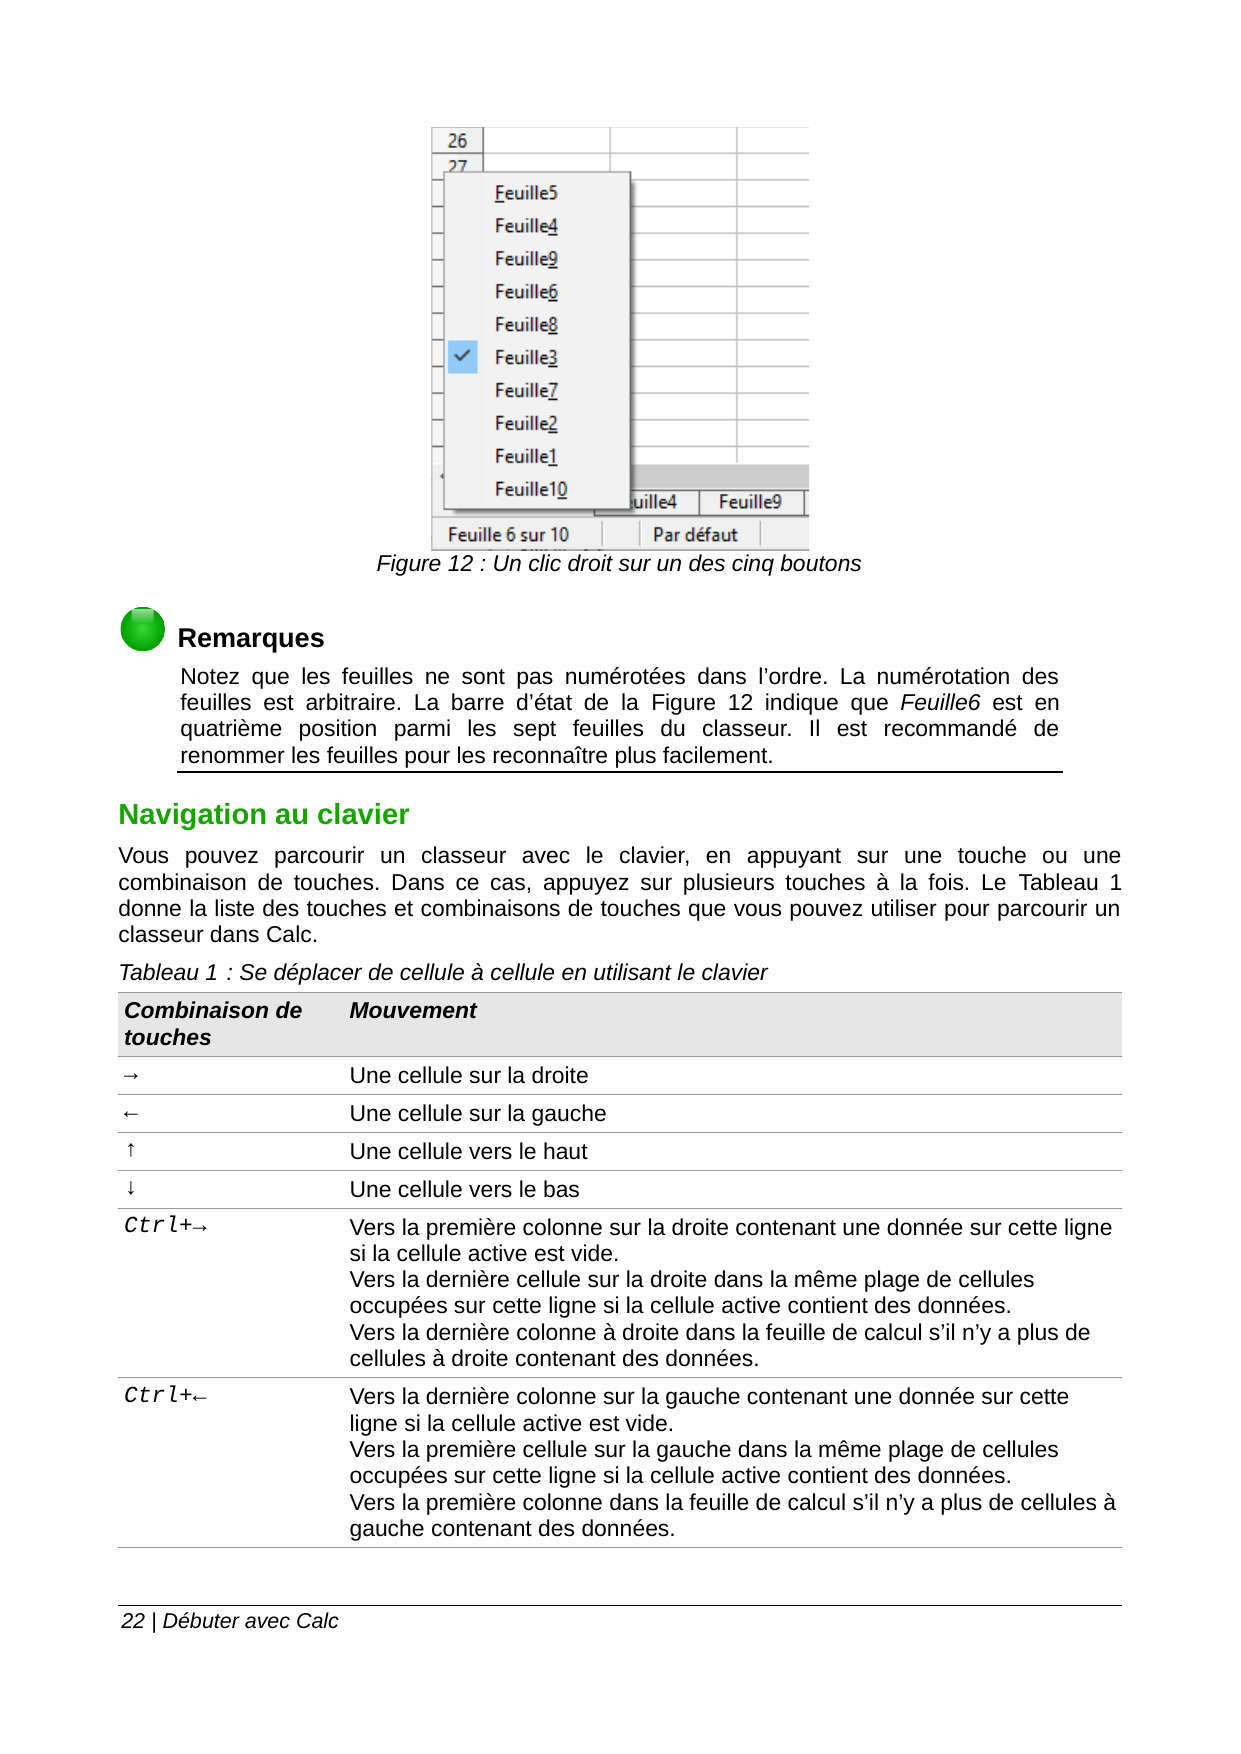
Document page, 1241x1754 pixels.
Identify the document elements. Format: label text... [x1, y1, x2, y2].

subtitle Navigation au clavier [118, 797, 1122, 830]
table_header Mouvement [344, 993, 1122, 1056]
table_cell Une cellule vers le haut [344, 1133, 1122, 1170]
table_cell Vers la première colonne sur la droite contenant une donnée sur cette ligne si la cellule active est vide. Vers la dernière cellule sur la droite dans la même plage de cellules occupées sur cette ligne si la cellule active contient des données. Vers la dernière colonne à droite dans la feuille de calcul s’il n’y a plus de cellules à droite contenant des données. [344, 1209, 1122, 1377]
text Notez que les feuilles ne sont pas numérotées dans l’ordre. La numérotation des feuilles est arbitraire. La barre d’état de la Figure 12 indique que Feuille6 est en quatrième position parmi les sept feuilles du classeur. Il est recommandé de renommer les feuilles pour les reconnaître plus facilement. [177, 660, 1063, 771]
table_cell ↓ [118, 1171, 343, 1208]
table_cell Ctrl+→ [118, 1209, 343, 1377]
table_cell → [118, 1057, 343, 1094]
table_cell ← [118, 1095, 343, 1132]
table_cell Vers la dernière colonne sur la gauche contenant une donnée sur cette ligne si la cellule active est vide. Vers la première cellule sur la gauche dans la même plage de cellules occupées sur cette ligne si la cellule active contient des données. Vers la première colonne dans la feuille de calcul s’il n’y a plus de cellules à gauche contenant des données. [344, 1378, 1122, 1547]
table_cell Une cellule sur la gauche [344, 1095, 1122, 1132]
text Vous pouvez parcourir un classeur avec le clavier, en appuyant sur une touche ou une combinaison de touches. Dans ce cas, appuyez sur plusieurs touches à la fois. Le Tableau 1 donne la liste des touches et combinaisons de touches que vous pouvez utiliser pour parcourir un classeur dans Calc. [118, 842, 1122, 948]
text Tableau 1 : Se déplacer de cellule à cellule en utilisant le clavier [118, 959, 1122, 986]
text Figure 12 : Un clic droit sur un des cinq boutons [375, 127, 865, 577]
table_cell Ctrl+← [118, 1378, 343, 1547]
table_cell Une cellule vers le bas [344, 1171, 1122, 1208]
subtitle Remarques [118, 604, 1122, 654]
table_cell Une cellule sur la droite [344, 1057, 1122, 1094]
picture [431, 127, 810, 551]
table_cell ↑ [118, 1133, 343, 1170]
table_header Combinaison de touches [118, 993, 343, 1056]
